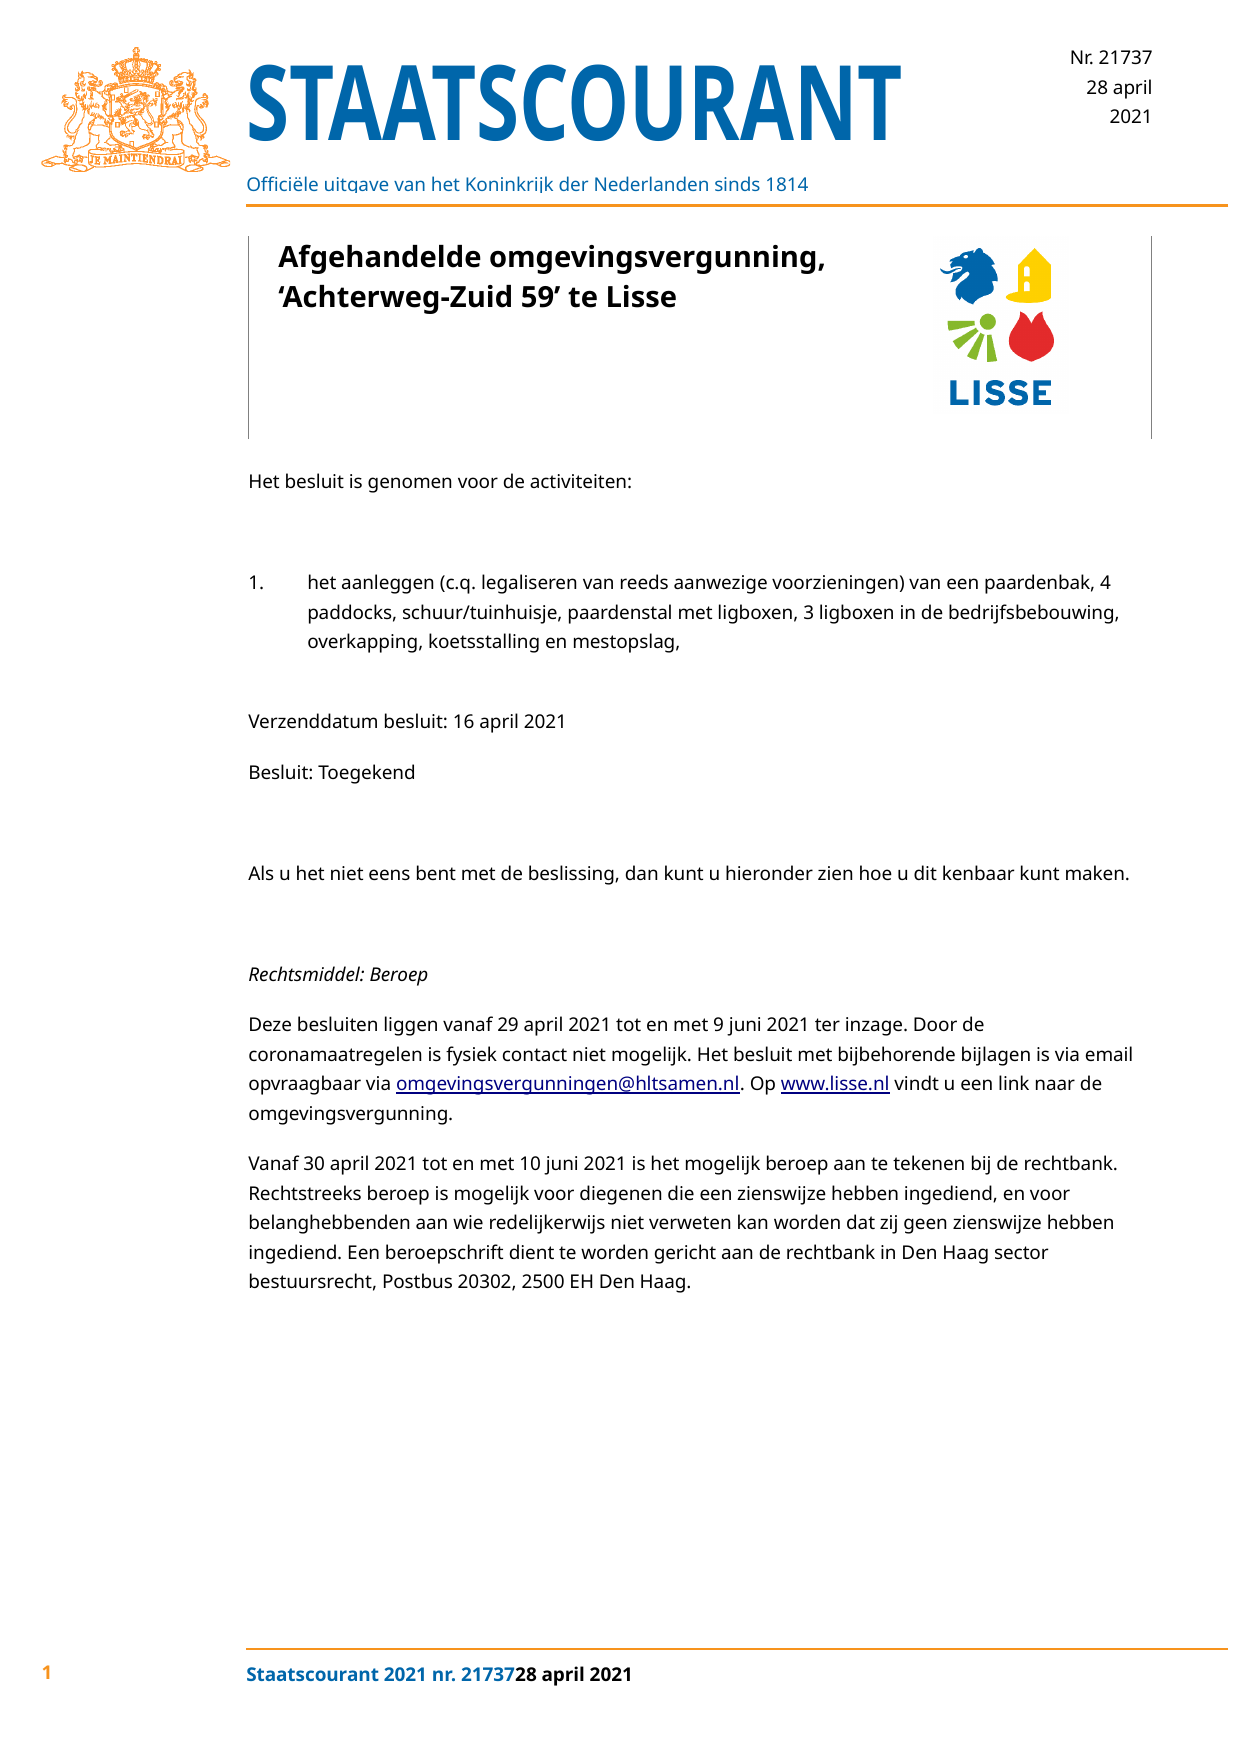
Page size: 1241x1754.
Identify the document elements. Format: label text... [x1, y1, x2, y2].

picture [41, 47, 231, 172]
text Als u het niet eens bent met de beslissing, dan kunt u hieronder zien hoe u dit kenbaar kunt maken. [248, 860, 1152, 886]
table_header [1069, 236, 1151, 413]
text Deze besluiten liggen vanaf 29 april 2021 tot en met 9 juni 2021 ter inzage. Door de coronamaatregelen is fysiek contact niet mogelijk. Het besluit met bijbehorende bijlagen is via email opvraagbaar via omgevingsvergunningen@hltsamen.nl. Op www.lisse.nl vindt u een link naar de omgevingsvergunning. [248, 1011, 1152, 1126]
table_header [850, 414, 1151, 439]
picture [932, 236, 1069, 414]
list het aanleggen (c.q. legaliseren van reeds aanwezige voorzieningen) van een paardenbak, 4 paddocks, schuur/tuinhuisje, paardenstal met ligboxen, 3 ligboxen in de bedrijfsbebouwing, overkapping, koetsstalling en mestopslag, [248, 569, 1152, 654]
text Verzenddatum besluit: 16 april 2021 [248, 709, 1152, 734]
table_header Afgehandelde omgevingsvergunning, ‘Achterweg-Zuid 59’ te Lisse [249, 236, 850, 439]
table_header [850, 236, 932, 413]
text Vanaf 30 april 2021 tot en met 10 juni 2021 is het mogelijk beroep aan te tekenen bij de rechtbank. Rechtstreeks beroep is mogelijk voor diegenen die een zienswijze hebben ingediend, en voor belanghebbenden aan wie redelijkerwijs niet verweten kan worden dat zij geen zienswijze hebben ingediend. Een beroepschrift dient te worden gericht aan de rechtbank in Den Haag sector bestuursrecht, Postbus 20302, 2500 EH Den Haag. [248, 1150, 1152, 1294]
text Besluit: Toegekend [248, 759, 1152, 785]
text Rechtsmiddel: Beroep [248, 961, 1152, 986]
text Het besluit is genomen voor de activiteiten: [248, 469, 1152, 494]
